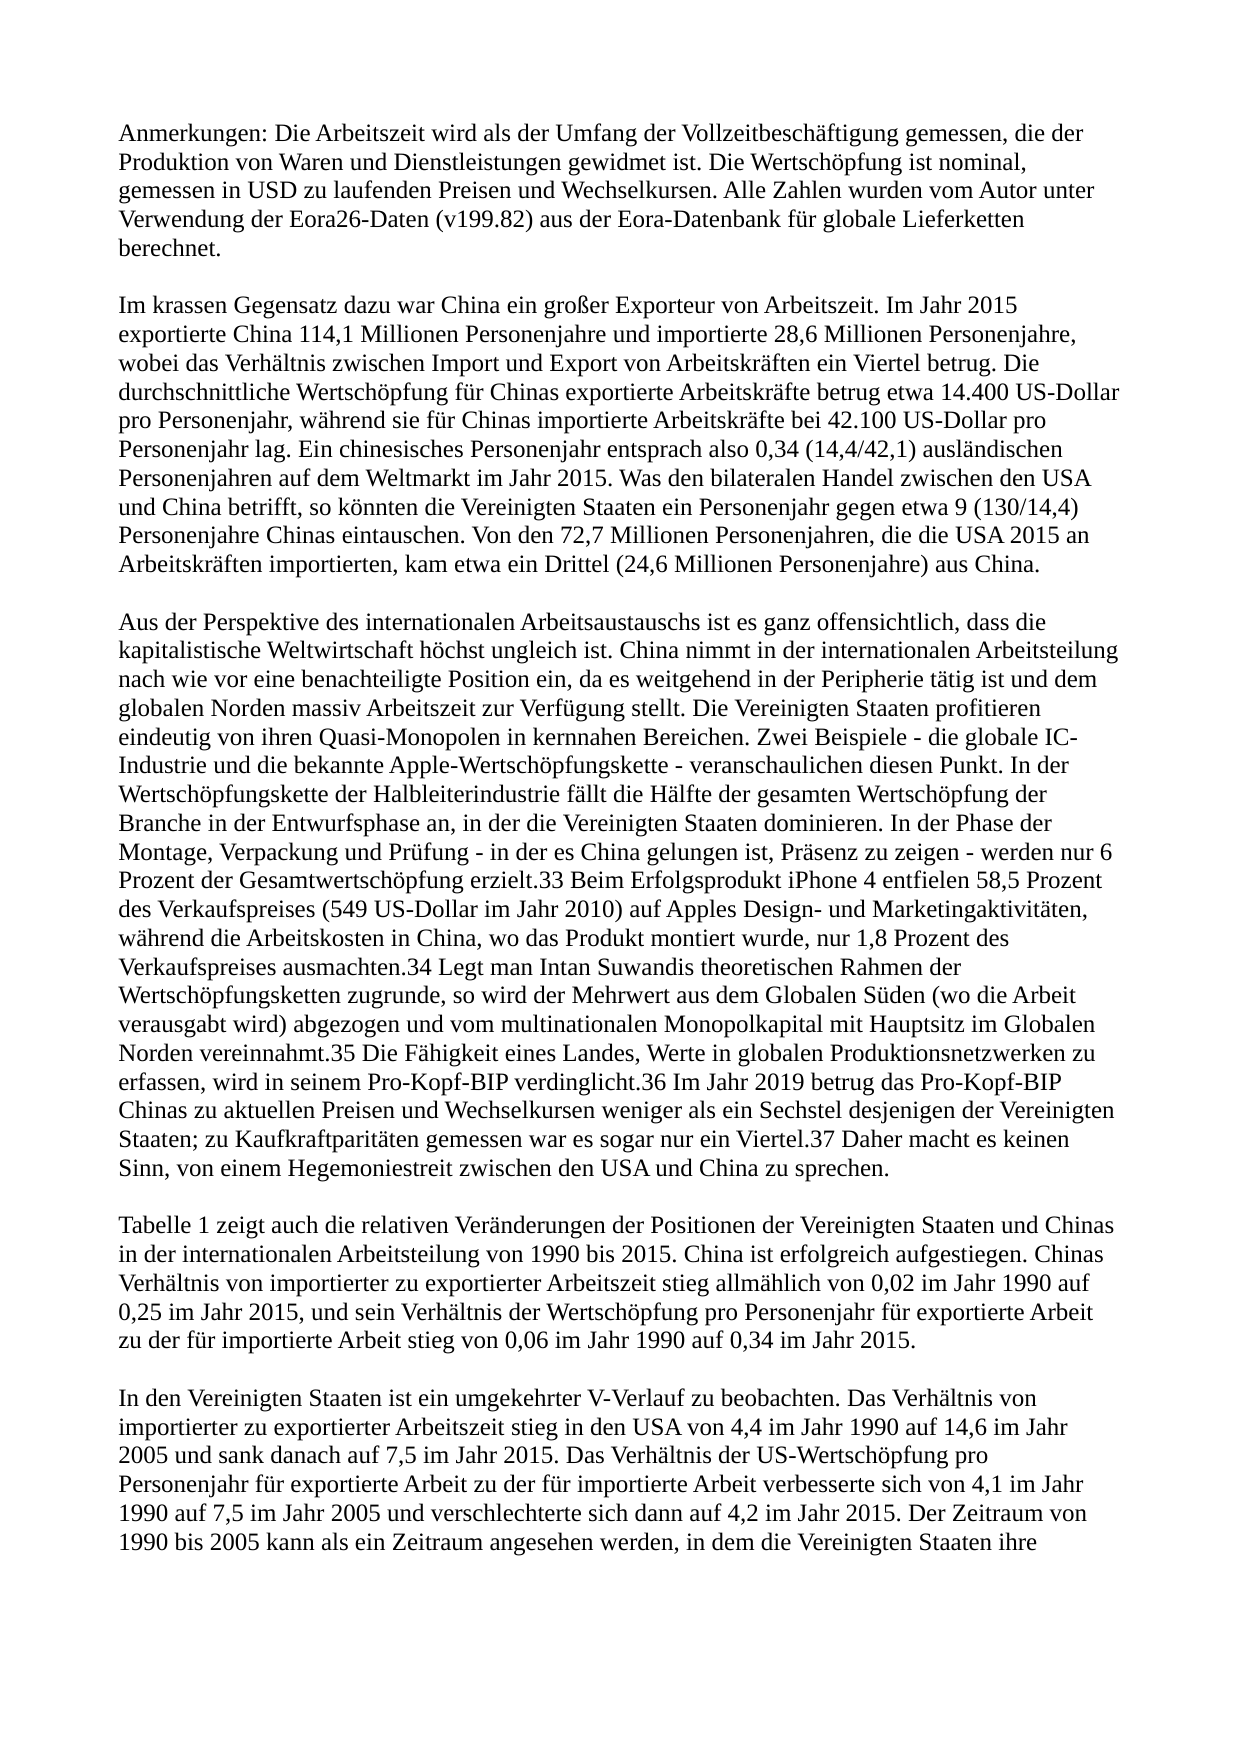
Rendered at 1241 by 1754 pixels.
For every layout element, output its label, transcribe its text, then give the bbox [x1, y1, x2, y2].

text Im krassen Gegensatz dazu war China ein großer Exporteur von Arbeitszeit. Im Jahr 2015 exportierte China 114,1 Millionen Personenjahre und importierte 28,6 Millionen Personenjahre, wobei das Verhältnis zwischen Import und Export von Arbeitskräften ein Viertel betrug. Die durchschnittliche Wertschöpfung für Chinas exportierte Arbeitskräfte betrug etwa 14.400 US-Dollar pro Personenjahr, während sie für Chinas importierte Arbeitskräfte bei 42.100 US-Dollar pro Personenjahr lag. Ein chinesisches Personenjahr entsprach also 0,34 (14,4/42,1) ausländischen Personenjahren auf dem Weltmarkt im Jahr 2015. Was den bilateralen Handel zwischen den USA und China betrifft, so könnten die Vereinigten Staaten ein Personenjahr gegen etwa 9 (130/14,4) Personenjahre Chinas eintauschen. Von den 72,7 Millionen Personenjahren, die die USA 2015 an Arbeitskräften importierten, kam etwa ein Drittel (24,6 Millionen Personenjahre) aus China. [118, 291, 1122, 578]
text Tabelle 1 zeigt auch die relativen Veränderungen der Positionen der Vereinigten Staaten und Chinas in der internationalen Arbeitsteilung von 1990 bis 2015. China ist erfolgreich aufgestiegen. Chinas Verhältnis von importierter zu exportierter Arbeitszeit stieg allmählich von 0,02 im Jahr 1990 auf 0,25 im Jahr 2015, und sein Verhältnis der Wertschöpfung pro Personenjahr für exportierte Arbeit zu der für importierte Arbeit stieg von 0,06 im Jahr 1990 auf 0,34 im Jahr 2015. [118, 1211, 1122, 1354]
text Anmerkungen: Die Arbeitszeit wird als der Umfang der Vollzeitbeschäftigung gemessen, die der Produktion von Waren und Dienstleistungen gewidmet ist. Die Wertschöpfung ist nominal, gemessen in USD zu laufenden Preisen und Wechselkursen. Alle Zahlen wurden vom Autor unter Verwendung der Eora26-Daten (v199.82) aus der Eora-Datenbank für globale Lieferketten berechnet. [118, 118, 1122, 262]
text Aus der Perspektive des internationalen Arbeitsaustauschs ist es ganz offensichtlich, dass die kapitalistische Weltwirtschaft höchst ungleich ist. China nimmt in der internationalen Arbeitsteilung nach wie vor eine benachteiligte Position ein, da es weitgehend in der Peripherie tätig ist und dem globalen Norden massiv Arbeitszeit zur Verfügung stellt. Die Vereinigten Staaten profitieren eindeutig von ihren Quasi-Monopolen in kernnahen Bereichen. Zwei Beispiele - die globale IC-Industrie und die bekannte Apple-Wertschöpfungskette - veranschaulichen diesen Punkt. In der Wertschöpfungskette der Halbleiterindustrie fällt die Hälfte der gesamten Wertschöpfung der Branche in der Entwurfsphase an, in der die Vereinigten Staaten dominieren. In der Phase der Montage, Verpackung und Prüfung - in der es China gelungen ist, Präsenz zu zeigen - werden nur 6 Prozent der Gesamtwertschöpfung erzielt.33 Beim Erfolgsprodukt iPhone 4 entfielen 58,5 Prozent des Verkaufspreises (549 US-Dollar im Jahr 2010) auf Apples Design- und Marketingaktivitäten, während die Arbeitskosten in China, wo das Produkt montiert wurde, nur 1,8 Prozent des Verkaufspreises ausmachten.34 Legt man Intan Suwandis theoretischen Rahmen der Wertschöpfungsketten zugrunde, so wird der Mehrwert aus dem Globalen Süden (wo die Arbeit verausgabt wird) abgezogen und vom multinationalen Monopolkapital mit Hauptsitz im Globalen Norden vereinnahmt.35 Die Fähigkeit eines Landes, Werte in globalen Produktionsnetzwerken zu erfassen, wird in seinem Pro-Kopf-BIP verdinglicht.36 Im Jahr 2019 betrug das Pro-Kopf-BIP Chinas zu aktuellen Preisen und Wechselkursen weniger als ein Sechstel desjenigen der Vereinigten Staaten; zu Kaufkraftparitäten gemessen war es sogar nur ein Viertel.37 Daher macht es keinen Sinn, von einem Hegemoniestreit zwischen den USA und China zu sprechen. [118, 607, 1122, 1182]
text In den Vereinigten Staaten ist ein umgekehrter V-Verlauf zu beobachten. Das Verhältnis von importierter zu exportierter Arbeitszeit stieg in den USA von 4,4 im Jahr 1990 auf 14,6 im Jahr 2005 und sank danach auf 7,5 im Jahr 2015. Das Verhältnis der US-Wertschöpfung pro Personenjahr für exportierte Arbeit zu der für importierte Arbeit verbesserte sich von 4,1 im Jahr 1990 auf 7,5 im Jahr 2005 und verschlechterte sich dann auf 4,2 im Jahr 2015. Der Zeitraum von 1990 bis 2005 kann als ein Zeitraum angesehen werden, in dem die Vereinigten Staaten ihre [118, 1383, 1122, 1556]
